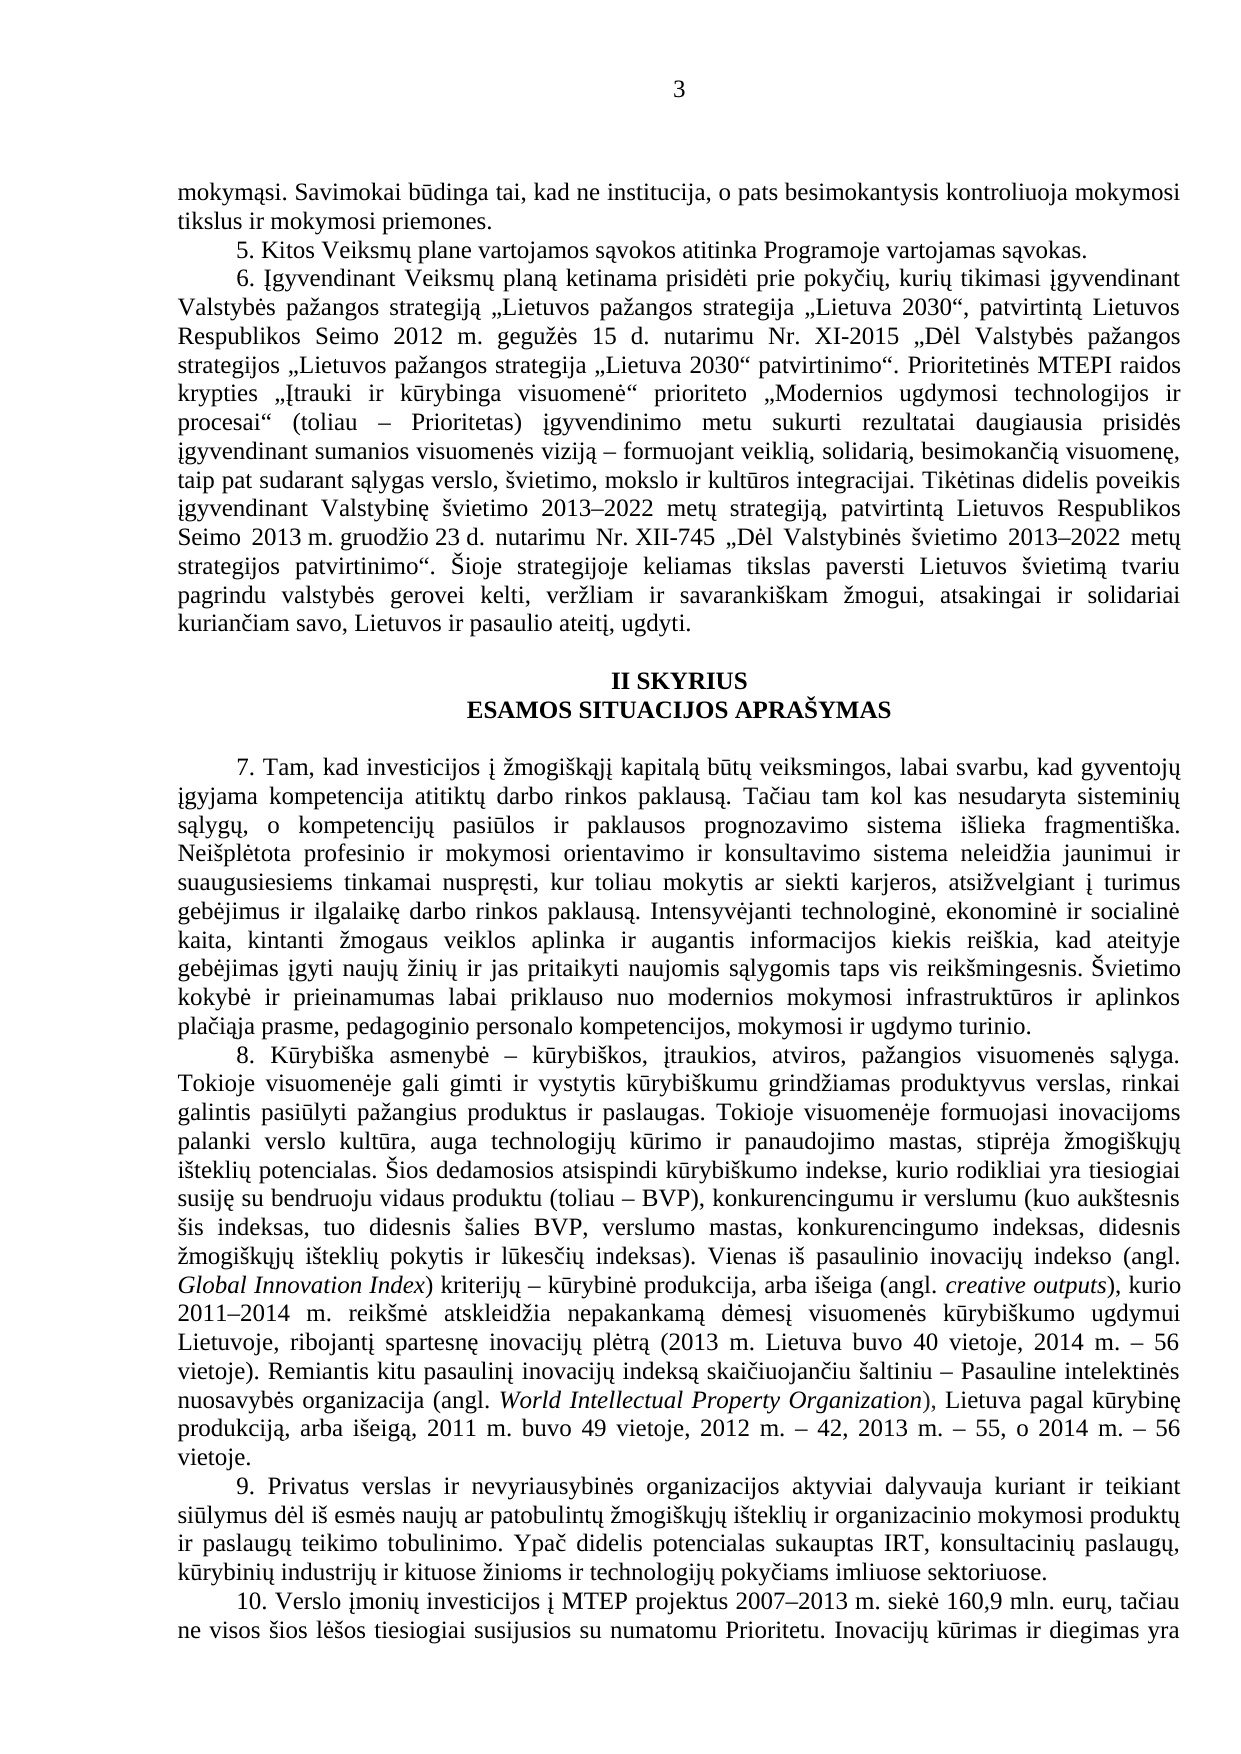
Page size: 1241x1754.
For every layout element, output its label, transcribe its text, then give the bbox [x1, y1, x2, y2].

text ESAMOS SITUACIJOS APRAŠYMAS [177, 695, 1181, 723]
text 10. Verslo įmonių investicijos į MTEP projektus 2007–2013 m. siekė 160,9 mln. eurų, tačiau ne visos šios lėšos tiesiogiai susijusios su numatomu Prioritetu. Inovacijų kūrimas ir diegimas yra [177, 1586, 1181, 1643]
text 7. Tam, kad investicijos į žmogiškąjį kapitalą būtų veiksmingos, labai svarbu, kad gyventojų įgyjama kompetencija atitiktų darbo rinkos paklausą. Tačiau tam kol kas nesudaryta sisteminių sąlygų, o kompetencijų pasiūlos ir paklausos prognozavimo sistema išlieka fragmentiška. Neišplėtota profesinio ir mokymosi orientavimo ir konsultavimo sistema neleidžia jaunimui ir suaugusiesiems tinkamai nuspręsti, kur toliau mokytis ar siekti karjeros, atsižvelgiant į turimus gebėjimus ir ilgalaikę darbo rinkos paklausą. Intensyvėjanti technologinė, ekonominė ir socialinė kaita, kintanti žmogaus veiklos aplinka ir augantis informacijos kiekis reiškia, kad ateityje gebėjimas įgyti naujų žinių ir jas pritaikyti naujomis sąlygomis taps vis reikšmingesnis. Švietimo kokybė ir prieinamumas labai priklauso nuo modernios mokymosi infrastruktūros ir aplinkos plačiąja prasme, pedagoginio personalo kompetencijos, mokymosi ir ugdymo turinio. [177, 752, 1181, 1040]
text II SKYRIUS [177, 666, 1181, 695]
text 6. Įgyvendinant Veiksmų planą ketinama prisidėti prie pokyčių, kurių tikimasi įgyvendinant Valstybės pažangos strategiją „Lietuvos pažangos strategija „Lietuva 2030“, patvirtintą Lietuvos Respublikos Seimo 2012 m. gegužės 15 d. nutarimu Nr. XI-2015 „Dėl Valstybės pažangos strategijos „Lietuvos pažangos strategija „Lietuva 2030“ patvirtinimo“. Prioritetinės MTEPI raidos krypties „Įtrauki ir kūrybinga visuomenė“ prioriteto „Modernios ugdymosi technologijos ir procesai“ (toliau – Prioritetas) įgyvendinimo metu sukurti rezultatai daugiausia prisidės įgyvendinant sumanios visuomenės viziją – formuojant veiklią, solidarią, besimokančią visuomenę, taip pat sudarant sąlygas verslo, švietimo, mokslo ir kultūros integracijai. Tikėtinas didelis poveikis įgyvendinant Valstybinę švietimo 2013–2022 metų strategiją, patvirtintą Lietuvos Respublikos Seimo 2013 m. gruodžio 23 d. nutarimu Nr. XII-745 „Dėl Valstybinės švietimo 2013–2022 metų strategijos patvirtinimo“. Šioje strategijoje keliamas tikslas paversti Lietuvos švietimą tvariu pagrindu valstybės gerovei kelti, veržliam ir savarankiškam žmogui, atsakingai ir solidariai kuriančiam savo, Lietuvos ir pasaulio ateitį, ugdyti. [177, 263, 1181, 637]
text mokymąsi. Savimokai būdinga tai, kad ne institucija, o pats besimokantysis kontroliuoja mokymosi tikslus ir mokymosi priemones. [177, 177, 1181, 235]
text 8. Kūrybiška asmenybė – kūrybiškos, įtraukios, atviros, pažangios visuomenės sąlyga. Tokioje visuomenėje gali gimti ir vystytis kūrybiškumu grindžiamas produktyvus verslas, rinkai galintis pasiūlyti pažangius produktus ir paslaugas. Tokioje visuomenėje formuojasi inovacijoms palanki verslo kultūra, auga technologijų kūrimo ir panaudojimo mastas, stiprėja žmogiškųjų išteklių potencialas. Šios dedamosios atsispindi kūrybiškumo indekse, kurio rodikliai yra tiesiogiai susiję su bendruoju vidaus produktu (toliau – BVP), konkurencingumu ir verslumu (kuo aukštesnis šis indeksas, tuo didesnis šalies BVP, verslumo mastas, konkurencingumo indeksas, didesnis žmogiškųjų išteklių pokytis ir lūkesčių indeksas). Vienas iš pasaulinio inovacijų indekso (angl. Global Innovation Index) kriterijų – kūrybinė produkcija, arba išeiga (angl. creative outputs), kurio 2011–2014 m. reikšmė atskleidžia nepakankamą dėmesį visuomenės kūrybiškumo ugdymui Lietuvoje, ribojantį spartesnę inovacijų plėtrą (2013 m. Lietuva buvo 40 vietoje, 2014 m. – 56 vietoje). Remiantis kitu pasaulinį inovacijų indeksą skaičiuojančiu šaltiniu – Pasauline intelektinės nuosavybės organizacija (angl. World Intellectual Property Organization), Lietuva pagal kūrybinę produkciją, arba išeigą, 2011 m. buvo 49 vietoje, 2012 m. – 42, 2013 m. – 55, o 2014 m. – 56 vietoje. [177, 1040, 1181, 1471]
text 9. Privatus verslas ir nevyriausybinės organizacijos aktyviai dalyvauja kuriant ir teikiant siūlymus dėl iš esmės naujų ar patobulintų žmogiškųjų išteklių ir organizacinio mokymosi produktų ir paslaugų teikimo tobulinimo. Ypač didelis potencialas sukauptas IRT, konsultacinių paslaugų, kūrybinių industrijų ir kituose žinioms ir technologijų pokyčiams imliuose sektoriuose. [177, 1471, 1181, 1586]
text 5. Kitos Veiksmų plane vartojamos sąvokos atitinka Programoje vartojamas sąvokas. [177, 235, 1181, 263]
